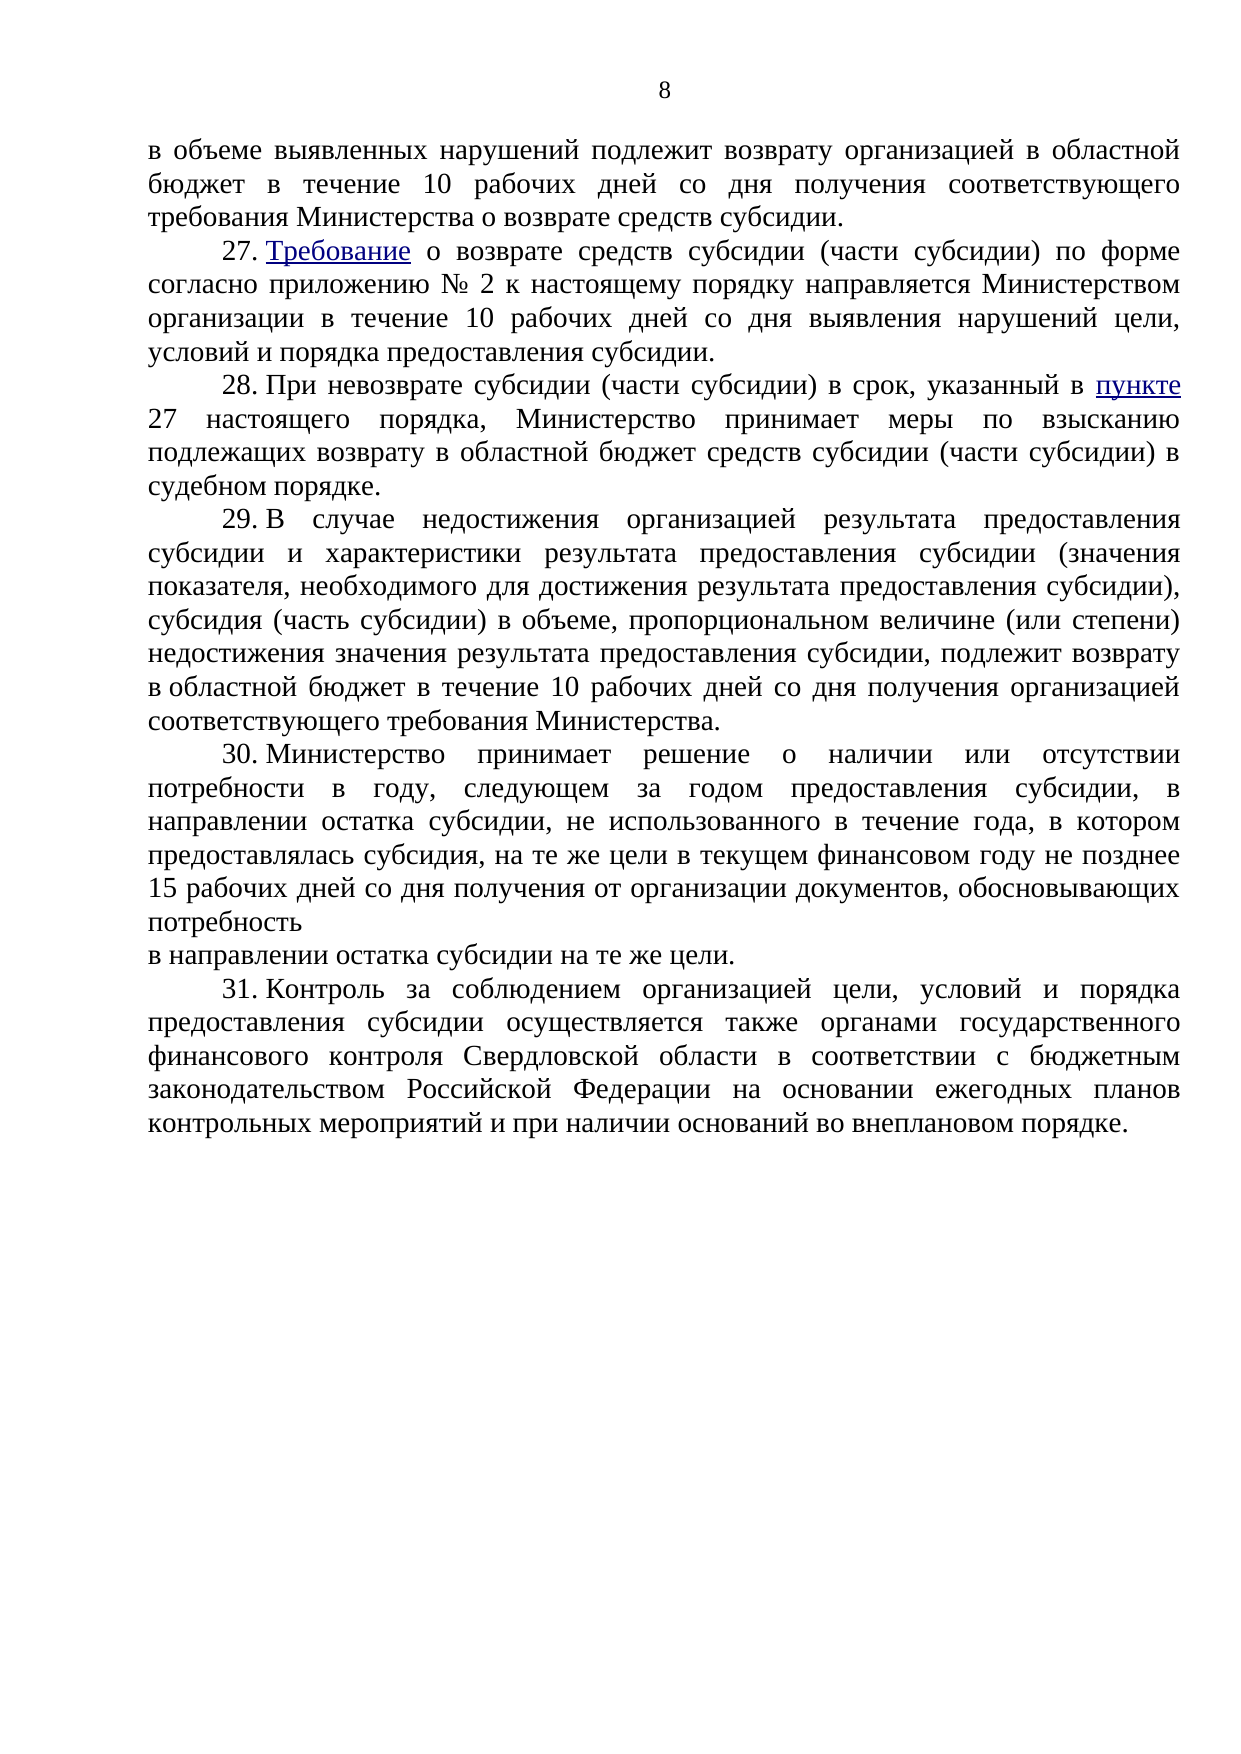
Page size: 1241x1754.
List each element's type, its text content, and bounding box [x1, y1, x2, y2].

text 30. Министерство принимает решение о наличии или отсутствии потребности в году, следующем за годом предоставления субсидии, в направлении остатка субсидии, не использованного в течение года, в котором предоставлялась субсидия, на те же цели в текущем финансовом году не позднее 15 рабочих дней со дня получения от организации документов, обосновывающих потребность в направлении остатка субсидии на те же цели. [148, 736, 1181, 971]
text 29. В случае недостижения организацией результата предоставления субсидии и характеристики результата предоставления субсидии (значения показателя, необходимого для достижения результата предоставления субсидии), субсидия (часть субсидии) в объеме, пропорциональном величине (или степени) недостижения значения результата предоставления субсидии, подлежит возврату в областной бюджет в течение 10 рабочих дней со дня получения организацией соответствующего требования Министерства. [148, 501, 1181, 736]
text 31. Контроль за соблюдением организацией цели, условий и порядка предоставления субсидии осуществляется также органами государственного финансового контроля Свердловской области в соответствии с бюджетным законодательством Российской Федерации на основании ежегодных планов контрольных мероприятий и при наличии оснований во внеплановом порядке. [148, 971, 1181, 1139]
text в объеме выявленных нарушений подлежит возврату организацией в областной бюджет в течение 10 рабочих дней со дня получения соответствующего требования Министерства о возврате средств субсидии. [148, 132, 1181, 233]
text 28. При невозврате субсидии (части субсидии) в срок, указанный в пункте 27 настоящего порядка, Министерство принимает меры по взысканию подлежащих возврату в областной бюджет средств субсидии (части субсидии) в судебном порядке. [148, 367, 1181, 501]
text 27. Требование о возврате средств субсидии (части субсидии) по форме согласно приложению № 2 к настоящему порядку направляется Министерством организации в течение 10 рабочих дней со дня выявления нарушений цели, условий и порядка предоставления субсидии. [148, 233, 1181, 367]
